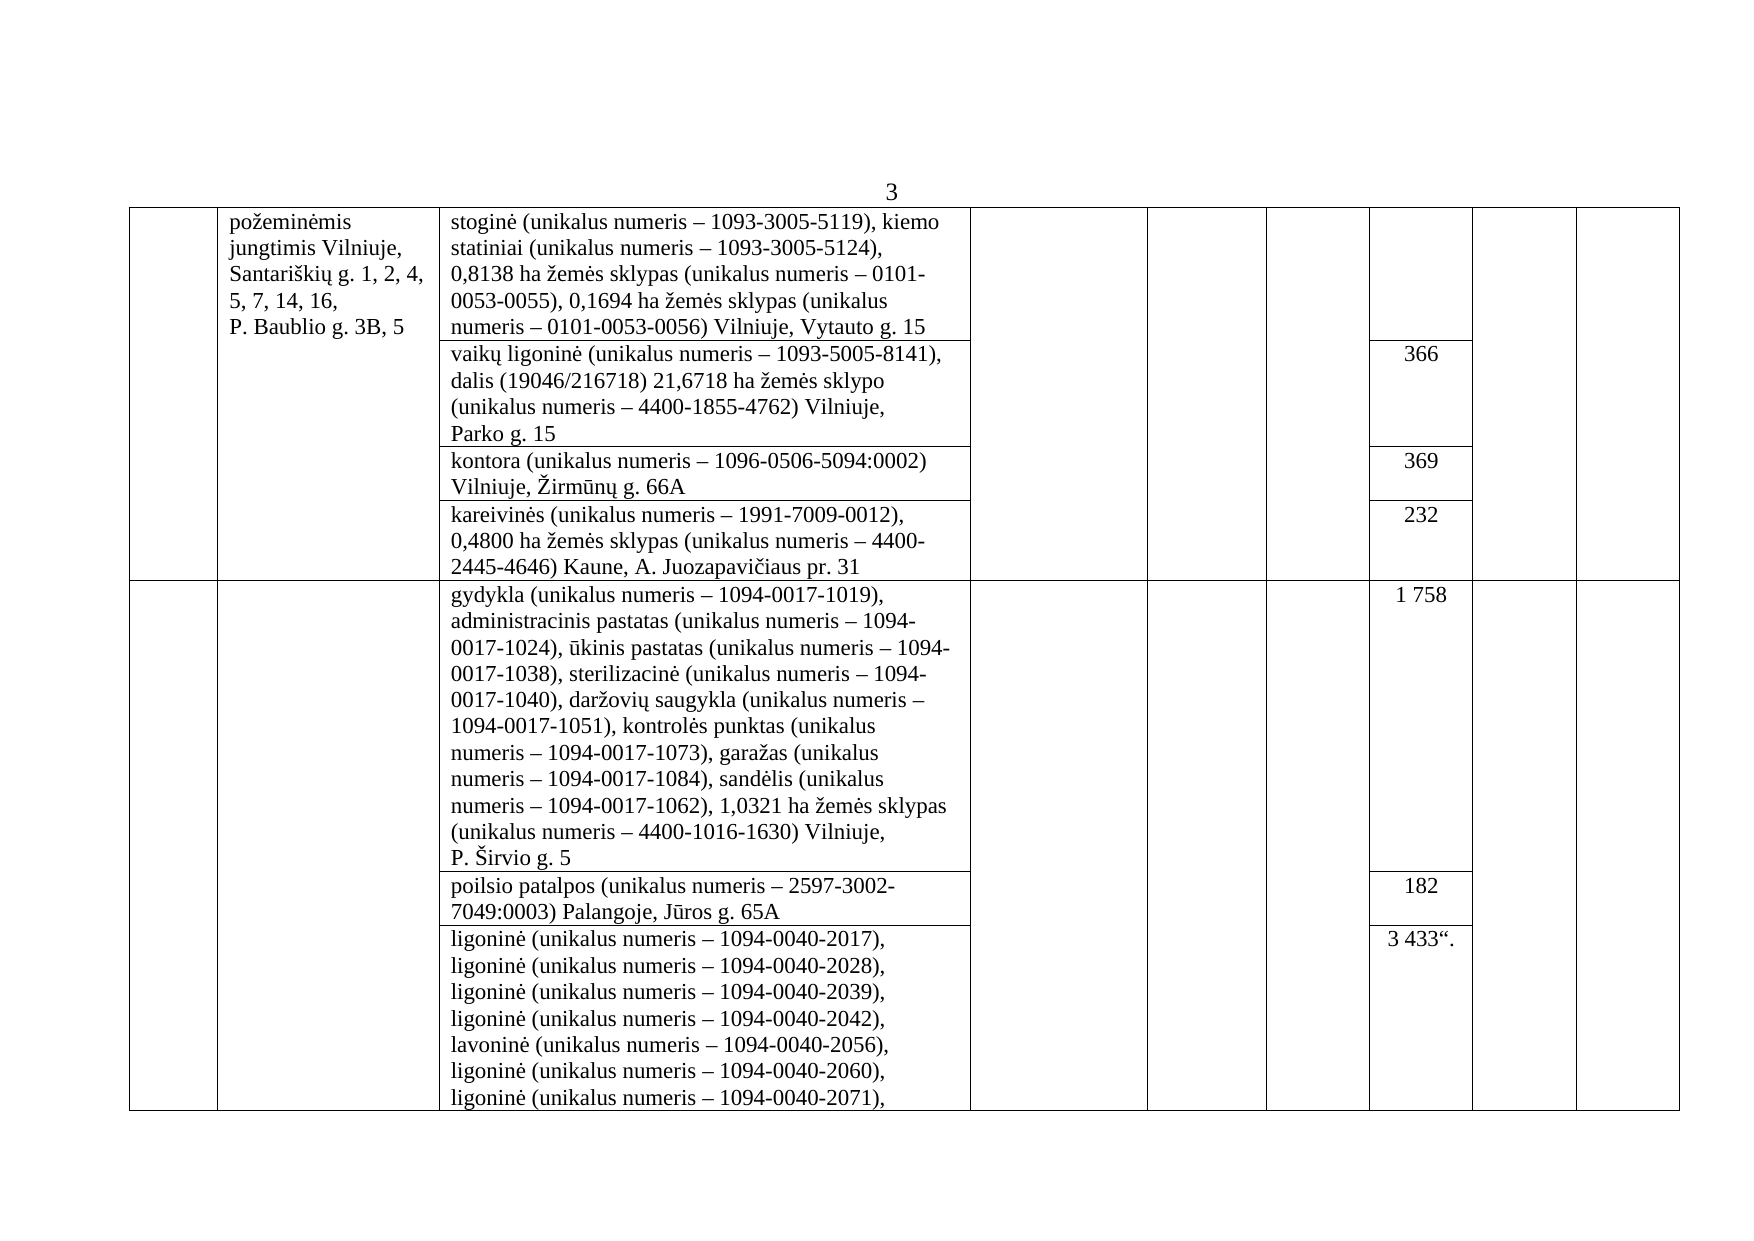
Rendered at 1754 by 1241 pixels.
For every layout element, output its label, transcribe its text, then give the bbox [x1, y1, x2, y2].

table_cell 1 758 [1370, 581, 1472, 871]
table_cell poilsio patalpos (unikalus numeris – 2597-3002-7049:0003) Palangoje, Jūros g. 65A [440, 872, 970, 924]
table_cell 232 [1370, 501, 1472, 580]
table_header [1370, 208, 1472, 339]
table_cell [1473, 581, 1576, 1110]
table_cell [971, 581, 1147, 1110]
table_header [971, 208, 1147, 580]
table_header [1267, 208, 1369, 580]
table_cell [1267, 581, 1369, 1110]
table_cell kareivinės (unikalus numeris – 1991-7009-0012), 0,4800 ha žemės sklypas (unikalus numeris – 4400-2445-4646) Kaune, A. Juozapavičiaus pr. 31 [440, 501, 970, 580]
table_header [1473, 208, 1576, 580]
table_cell vaikų ligoninė (unikalus numeris – 1093-5005-8141), dalis (19046/216718) 21,6718 ha žemės sklypo (unikalus numeris – 4400-1855-4762) Vilniuje, Parko g. 15 [440, 341, 970, 446]
table_header [130, 208, 217, 580]
table_header [1148, 208, 1266, 580]
table_cell [130, 581, 217, 1110]
table_cell 182 [1370, 872, 1472, 924]
table_cell ligoninė (unikalus numeris – 1094-0040-2017), ligoninė (unikalus numeris – 1094-0040-2028), ligoninė (unikalus numeris – 1094-0040-2039), ligoninė (unikalus numeris – 1094-0040-2042), lavoninė (unikalus numeris – 1094-0040-2056), ligoninė (unikalus numeris – 1094-0040-2060), ligoninė (unikalus numeris – 1094-0040-2071), [440, 926, 970, 1110]
table_cell [1148, 581, 1266, 1110]
table_cell 369 [1370, 447, 1472, 500]
table_cell [1577, 581, 1679, 1110]
table_cell kontora (unikalus numeris – 1096-0506-5094:0002) Vilniuje, Žirmūnų g. 66A [440, 447, 970, 500]
table_cell 366 [1370, 341, 1472, 446]
table_header [1577, 208, 1679, 580]
table_cell gydykla (unikalus numeris – 1094-0017-1019), administracinis pastatas (unikalus numeris – 1094-0017-1024), ūkinis pastatas (unikalus numeris – 1094-0017-1038), sterilizacinė (unikalus numeris – 1094-0017-1040), daržovių saugykla (unikalus numeris – 1094-0017-1051), kontrolės punktas (unikalus numeris – 1094-0017-1073), garažas (unikalus numeris – 1094-0017-1084), sandėlis (unikalus numeris – 1094-0017-1062), 1,0321 ha žemės sklypas (unikalus numeris – 4400-1016-1630) Vilniuje, P. Širvio g. 5 [440, 581, 970, 871]
table_header stoginė (unikalus numeris – 1093-3005-5119), kiemo statiniai (unikalus numeris – 1093-3005-5124), 0,8138 ha žemės sklypas (unikalus numeris – 0101-0053-0055), 0,1694 ha žemės sklypas (unikalus numeris – 0101-0053-0056) Vilniuje, Vytauto g. 15 [440, 208, 970, 339]
table_header požeminėmis jungtimis Vilniuje, Santariškių g. 1, 2, 4, 5, 7, 14, 16, P. Baublio g. 3B, 5 [218, 208, 439, 580]
table_cell [218, 581, 439, 1110]
table_cell 3 433“. [1370, 926, 1472, 1110]
